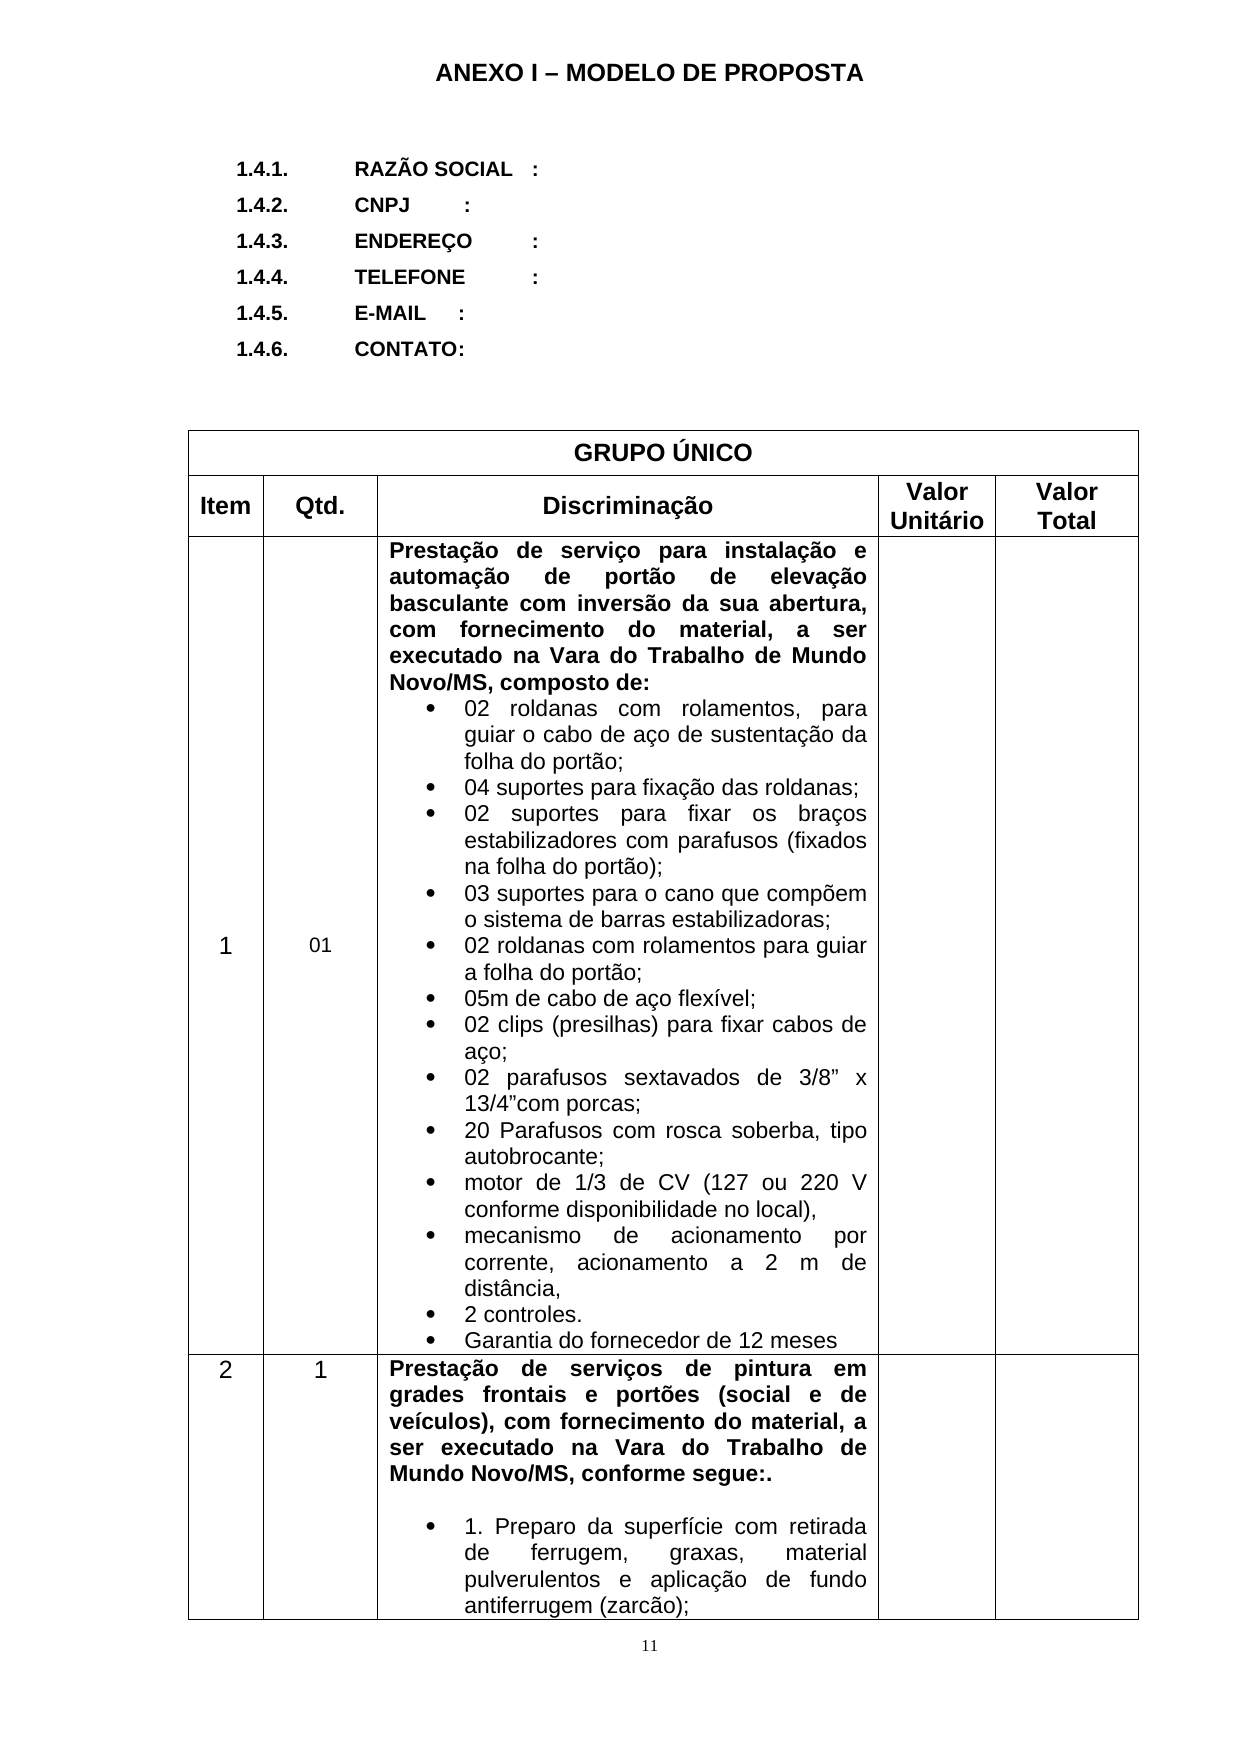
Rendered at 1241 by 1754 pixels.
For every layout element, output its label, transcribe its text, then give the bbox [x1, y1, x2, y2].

table_cell [996, 1355, 1138, 1618]
table_cell [879, 537, 995, 1354]
table_cell [879, 1355, 995, 1618]
table_cell 1 [264, 1355, 377, 1618]
table_cell Valor Unitário [879, 476, 995, 536]
table_cell 01 [264, 537, 377, 1354]
table_cell Item [189, 476, 263, 536]
table_cell 2 [189, 1355, 263, 1618]
table_cell 1 [189, 537, 263, 1354]
subtitle RAZÃO SOCIAL : [236, 157, 1122, 181]
table_cell [996, 537, 1138, 1354]
table_header GRUPO ÚNICO [189, 431, 1138, 475]
text ANEXO I – MODELO DE PROPOSTA [177, 60, 1122, 87]
subtitle TELEFONE : [236, 265, 1122, 289]
subtitle CNPJ : [236, 193, 1122, 217]
table_cell Qtd. [264, 476, 377, 536]
table_cell Discriminação [378, 476, 878, 536]
subtitle CONTATO : [236, 337, 1122, 361]
table_cell Prestação de serviço para instalação e automação de portão de elevação basculante com inversão da sua abertura, com fornecimento do material, a ser executado na Vara do Trabalho de Mundo Novo/MS, composto de: 02 roldanas com rolamentos, para guiar o cabo de aço de sustentação da folha do portão; 04 suportes para fixação das roldanas; 02 suportes para fixar os braços estabilizadores com parafusos (fixados na folha do portão); 03 suportes para o cano que compõem o sistema de barras estabilizadoras; 02 roldanas com rolamentos para guiar a folha do portão; 05m de cabo de aço flexível; 02 clips (presilhas) para fixar cabos de aço; 02 parafusos sextavados de 3/8” x 13/4”com porcas; 20 Parafusos com rosca soberba, tipo autobrocante; motor de 1/3 de CV (127 ou 220 V conforme disponibilidade no local), mecanismo de acionamento por corrente, acionamento a 2 m de distância, 2 controles. Garantia do fornecedor de 12 meses [378, 537, 878, 1354]
table_cell Valor Total [996, 476, 1138, 536]
subtitle E-MAIL : [236, 301, 1122, 324]
subtitle ENDEREÇO : [236, 229, 1122, 253]
table_cell Prestação de serviços de pintura em grades frontais e portões (social e de veículos), com fornecimento do material, a ser executado na Vara do Trabalho de Mundo Novo/MS, conforme segue:. 1. Preparo da superfície com retirada de ferrugem, graxas, material pulverulentos e aplicação de fundo antiferrugem (zarcão); 2. Substituição de perfis metálicos avariados; 3. Pintura em três demãos com tinta esmalte sintético fosco na cor cinza. Aplicações conforme recomendações do fabricante. As fotos do portão instalado atualmente estão disponíveis no Anexo II. [378, 1355, 878, 1618]
